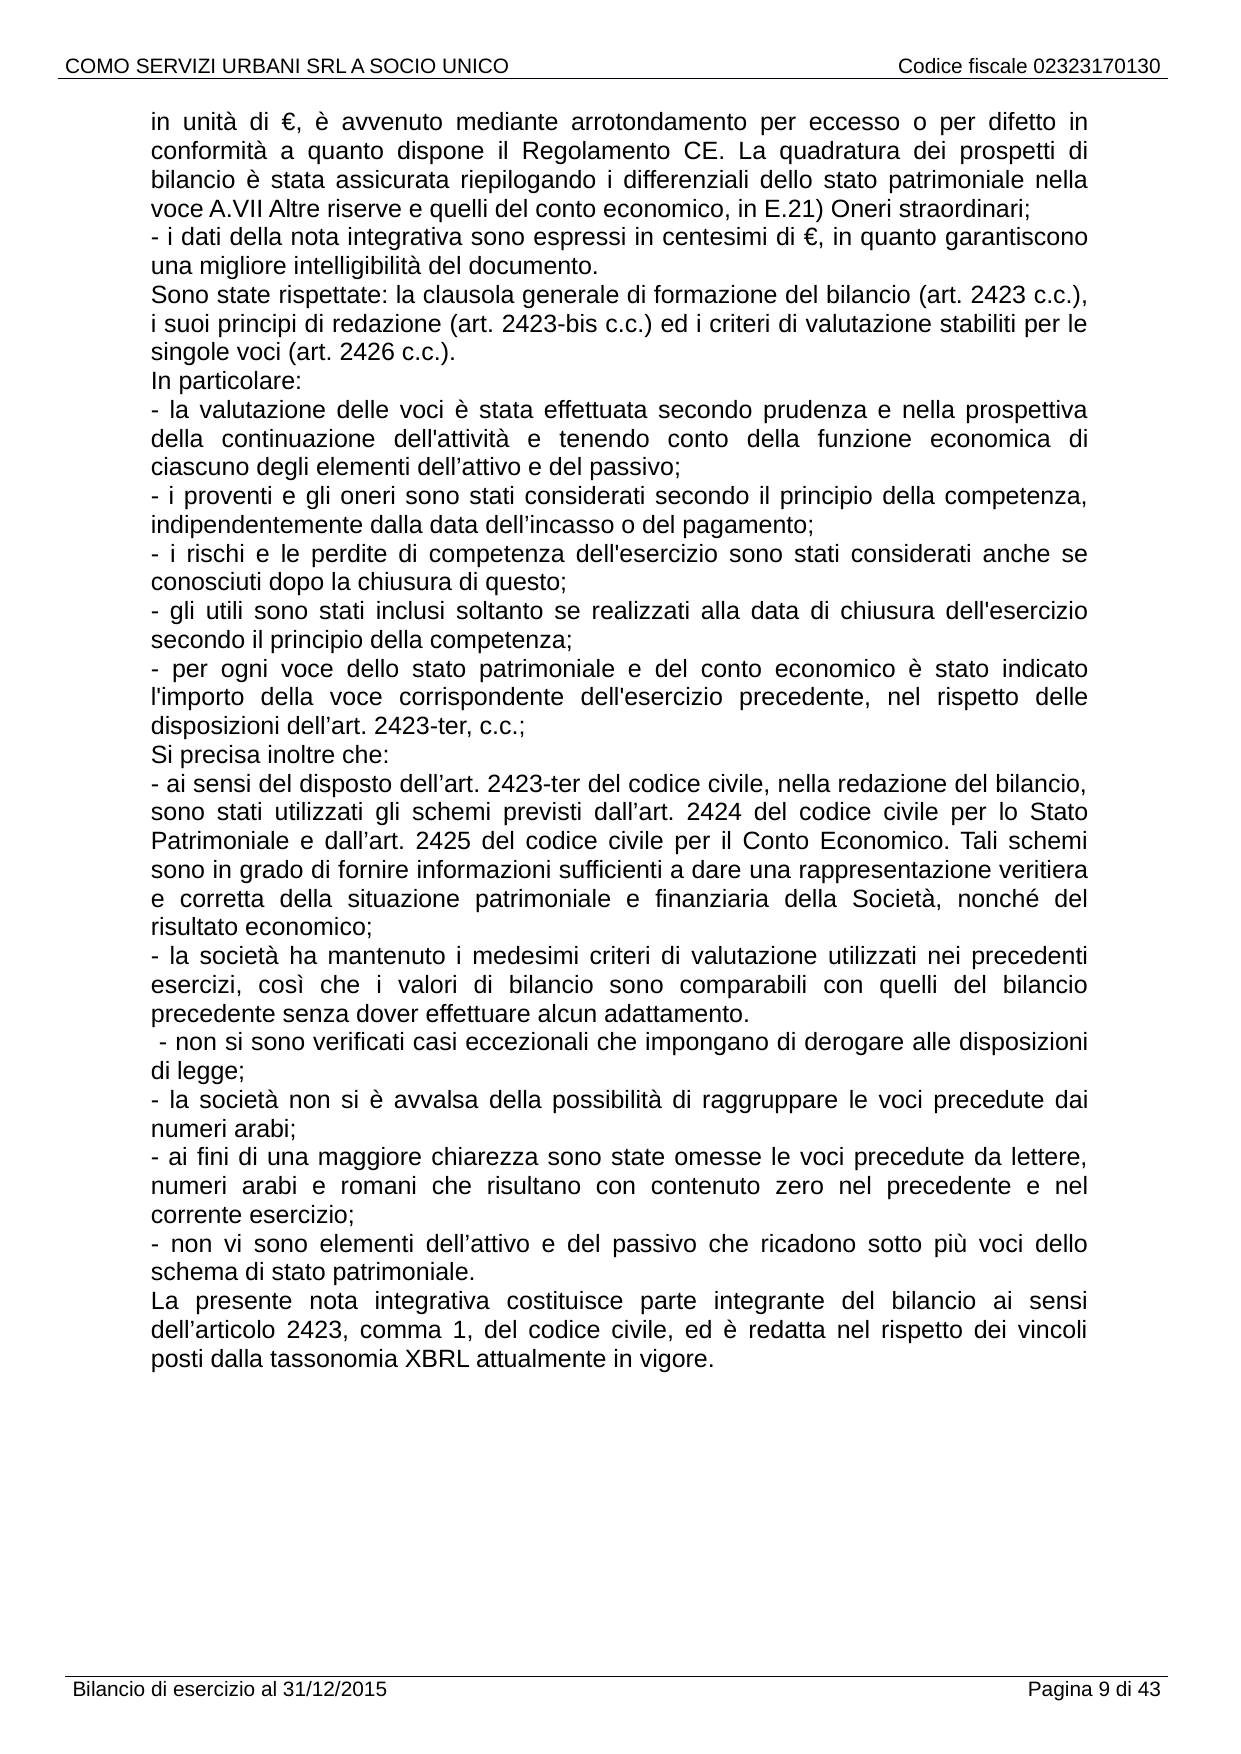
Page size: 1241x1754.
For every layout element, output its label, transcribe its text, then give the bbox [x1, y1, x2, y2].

table_header in unità di €, è avvenuto mediante arrotondamento per eccesso o per difetto in conformità a quanto dispone il Regolamento CE. La quadratura dei prospetti di bilancio è stata assicurata riepilogando i differenziali dello stato patrimoniale nella voce A.VII Altre riserve e quelli del conto economico, in E.21) Oneri straordinari; - i dati della nota integrativa sono espressi in centesimi di €, in quanto garantiscono una migliore intelligibilità del documento. Sono state rispettate: la clausola generale di formazione del bilancio (art. 2423 c.c.), i suoi principi di redazione (art. 2423-bis c.c.) ed i criteri di valutazione stabiliti per le singole voci (art. 2426 c.c.). In particolare: - la valutazione delle voci è stata effettuata secondo prudenza e nella prospettiva della continuazione dell'attività e tenendo conto della funzione economica di ciascuno degli elementi dell’attivo e del passivo; - i proventi e gli oneri sono stati considerati secondo il principio della competenza, indipendentemente dalla data dell’incasso o del pagamento; - i rischi e le perdite di competenza dell'esercizio sono stati considerati anche se conosciuti dopo la chiusura di questo; - gli utili sono stati inclusi soltanto se realizzati alla data di chiusura dell'esercizio secondo il principio della competenza; - per ogni voce dello stato patrimoniale e del conto economico è stato indicato l'importo della voce corrispondente dell'esercizio precedente, nel rispetto delle disposizioni dell’art. 2423-ter, c.c.; Si precisa inoltre che: - ai sensi del disposto dell’art. 2423-ter del codice civile, nella redazione del bilancio, sono stati utilizzati gli schemi previsti dall’art. 2424 del codice civile per lo Stato Patrimoniale e dall’art. 2425 del codice civile per il Conto Economico. Tali schemi sono in grado di fornire informazioni sufficienti a dare una rappresentazione veritiera e corretta della situazione patrimoniale e finanziaria della Società, nonché del risultato economico; - la società ha mantenuto i medesimi criteri di valutazione utilizzati nei precedenti esercizi, così che i valori di bilancio sono comparabili con quelli del bilancio precedente senza dover effettuare alcun adattamento. - non si sono verificati casi eccezionali che impongano di derogare alle disposizioni di legge; - la società non si è avvalsa della possibilità di raggruppare le voci precedute dai numeri arabi; - ai fini di una maggiore chiarezza sono state omesse le voci precedute da lettere, numeri arabi e romani che risultano con contenuto zero nel precedente e nel corrente esercizio; - non vi sono elementi dell’attivo e del passivo che ricadono sotto più voci dello schema di stato patrimoniale. La presente nota integrativa costituisce parte integrante del bilancio ai sensi dell’articolo 2423, comma 1, del codice civile, ed è redatta nel rispetto dei vincoli posti dalla tassonomia XBRL attualmente in vigore. [143, 108, 1097, 1430]
